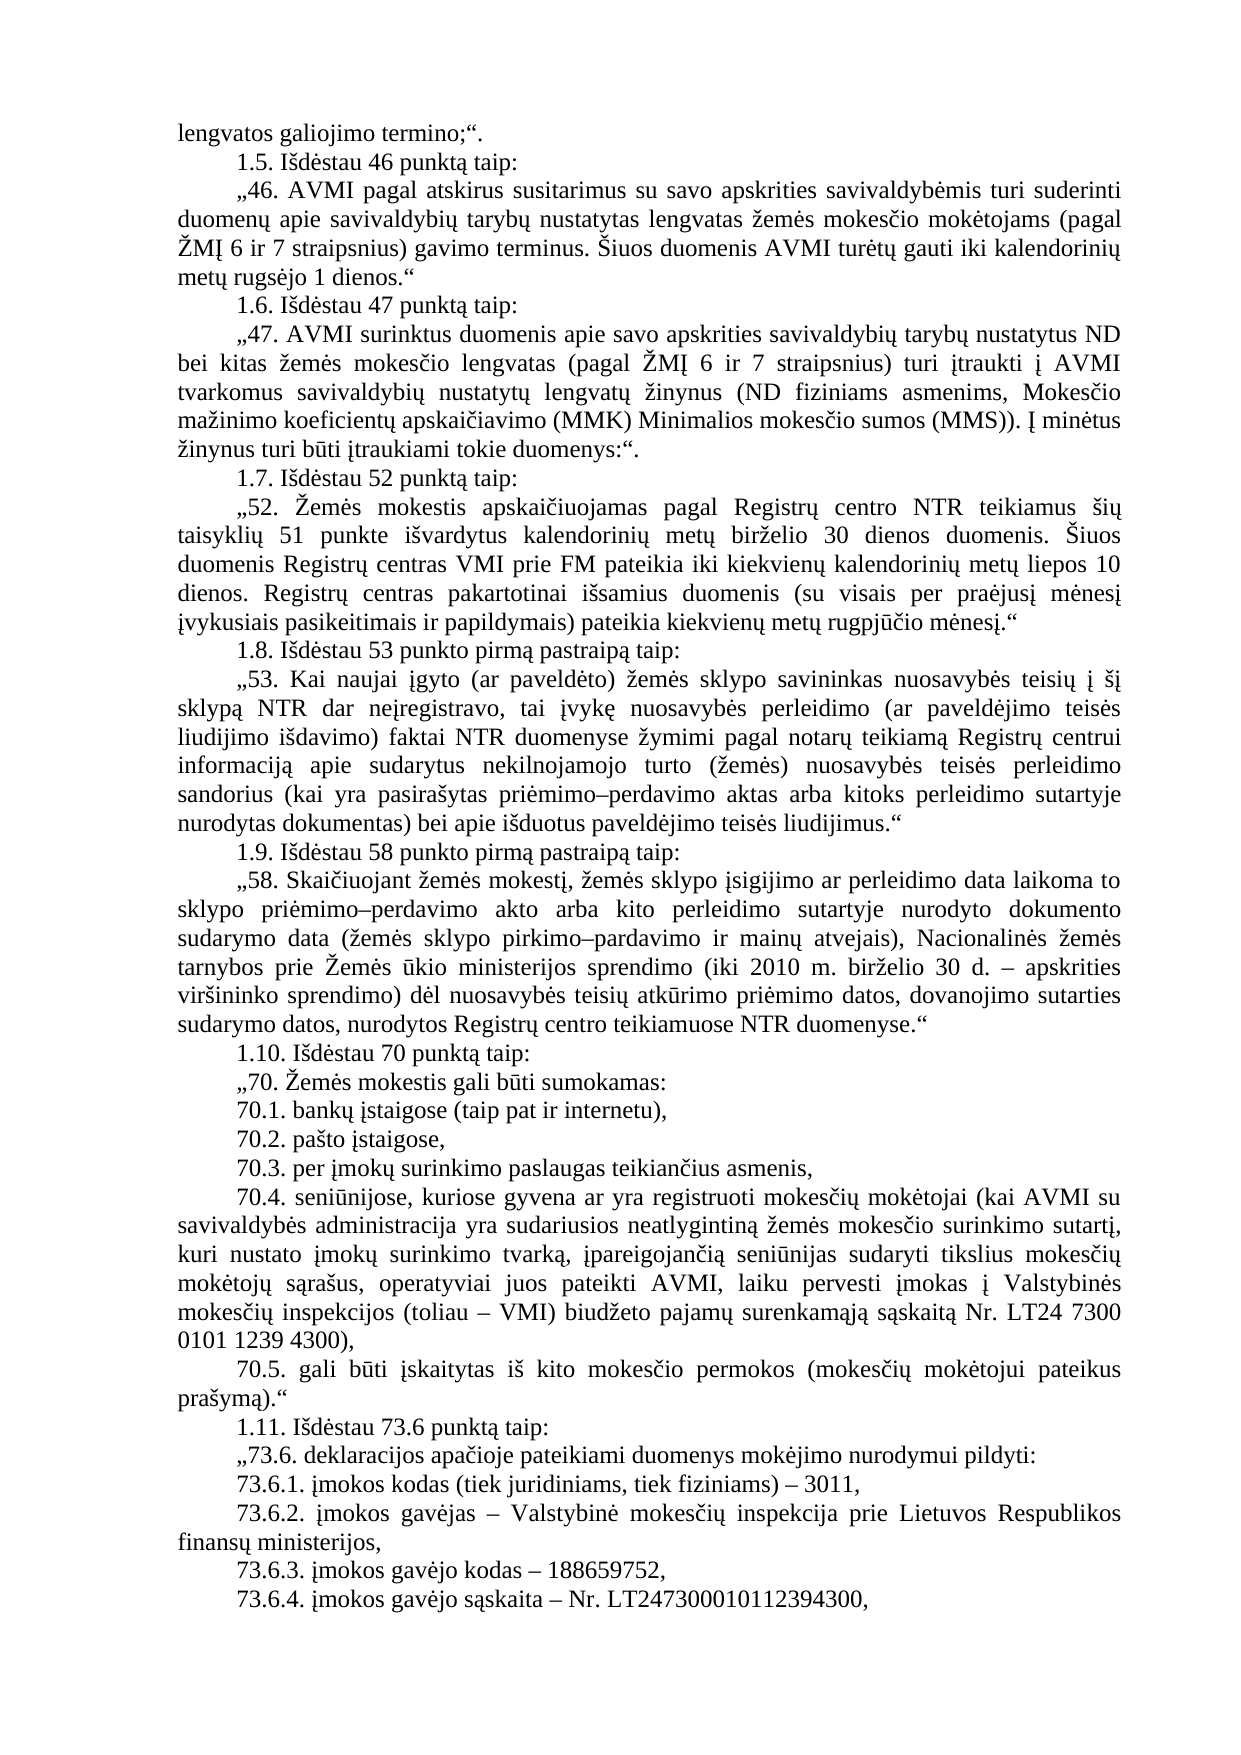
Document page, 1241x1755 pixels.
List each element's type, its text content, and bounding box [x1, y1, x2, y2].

text 70.5. gali būti įskaitytas iš kito mokesčio permokos (mokesčių mokėtojui pateikus prašymą).“ [177, 1354, 1122, 1412]
text 1.11. Išdėstau 73.6 punktą taip: [177, 1412, 1122, 1441]
text 1.9. Išdėstau 58 punkto pirmą pastraipą taip: [177, 837, 1122, 866]
text „70. Žemės mokestis gali būti sumokamas: [177, 1067, 1122, 1096]
text 70.1. bankų įstaigose (taip pat ir internetu), [177, 1096, 1122, 1124]
text 70.3. per įmokų surinkimo paslaugas teikiančius asmenis, [177, 1153, 1122, 1182]
text 73.6.4. įmokos gavėjo sąskaita – Nr. LT247300010112394300, [177, 1584, 1122, 1613]
text 1.7. Išdėstau 52 punktą taip: [177, 463, 1122, 492]
text 1.5. Išdėstau 46 punktą taip: [177, 147, 1122, 176]
text „46. AVMI pagal atskirus susitarimus su savo apskrities savivaldybėmis turi suderinti duomenų apie savivaldybių tarybų nustatytas lengvatas žemės mokesčio mokėtojams (pagal ŽMĮ 6 ir 7 straipsnius) gavimo terminus. Šiuos duomenis AVMI turėtų gauti iki kalendorinių metų rugsėjo 1 dienos.“ [177, 176, 1122, 291]
text 70.2. pašto įstaigose, [177, 1124, 1122, 1153]
text 73.6.2. įmokos gavėjas – Valstybinė mokesčių inspekcija prie Lietuvos Respublikos finansų ministerijos, [177, 1498, 1122, 1556]
text 73.6.3. įmokos gavėjo kodas – 188659752, [177, 1556, 1122, 1584]
text „47. AVMI surinktus duomenis apie savo apskrities savivaldybių tarybų nustatytus ND bei kitas žemės mokesčio lengvatas (pagal ŽMĮ 6 ir 7 straipsnius) turi įtraukti į AVMI tvarkomus savivaldybių nustatytų lengvatų žinynus (ND fiziniams asmenims, Mokesčio mažinimo koeficientų apskaičiavimo (MMK) Minimalios mokesčio sumos (MMS)). Į minėtus žinynus turi būti įtraukiami tokie duomenys:“. [177, 319, 1122, 463]
text 1.10. Išdėstau 70 punktą taip: [177, 1038, 1122, 1067]
text 70.4. seniūnijose, kuriose gyvena ar yra registruoti mokesčių mokėtojai (kai AVMI su savivaldybės administracija yra sudariusios neatlygintiną žemės mokesčio surinkimo sutartį, kuri nustato įmokų surinkimo tvarką, įpareigojančią seniūnijas sudaryti tikslius mokesčių mokėtojų sąrašus, operatyviai juos pateikti AVMI, laiku pervesti įmokas į Valstybinės mokesčių inspekcijos (toliau – VMI) biudžeto pajamų surenkamąją sąskaitą Nr. LT24 7300 0101 1239 4300), [177, 1182, 1122, 1354]
text 1.6. Išdėstau 47 punktą taip: [177, 291, 1122, 319]
text „53. Kai naujai įgyto (ar paveldėto) žemės sklypo savininkas nuosavybės teisių į šį sklypą NTR dar neįregistravo, tai įvykę nuosavybės perleidimo (ar paveldėjimo teisės liudijimo išdavimo) faktai NTR duomenyse žymimi pagal notarų teikiamą Registrų centrui informaciją apie sudarytus nekilnojamojo turto (žemės) nuosavybės teisės perleidimo sandorius (kai yra pasirašytas priėmimo–perdavimo aktas arba kitoks perleidimo sutartyje nurodytas dokumentas) bei apie išduotus paveldėjimo teisės liudijimus.“ [177, 664, 1122, 837]
text „73.6. deklaracijos apačioje pateikiami duomenys mokėjimo nurodymui pildyti: [177, 1441, 1122, 1469]
text lengvatos galiojimo termino;“. [177, 118, 1122, 147]
text 73.6.1. įmokos kodas (tiek juridiniams, tiek fiziniams) – 3011, [177, 1469, 1122, 1498]
text „58. Skaičiuojant žemės mokestį, žemės sklypo įsigijimo ar perleidimo data laikoma to sklypo priėmimo–perdavimo akto arba kito perleidimo sutartyje nurodyto dokumento sudarymo data (žemės sklypo pirkimo–pardavimo ir mainų atvejais), Nacionalinės žemės tarnybos prie Žemės ūkio ministerijos sprendimo (iki 2010 m. birželio 30 d. – apskrities viršininko sprendimo) dėl nuosavybės teisių atkūrimo priėmimo datos, dovanojimo sutarties sudarymo datos, nurodytos Registrų centro teikiamuose NTR duomenyse.“ [177, 866, 1122, 1038]
text „52. Žemės mokestis apskaičiuojamas pagal Registrų centro NTR teikiamus šių taisyklių 51 punkte išvardytus kalendorinių metų birželio 30 dienos duomenis. Šiuos duomenis Registrų centras VMI prie FM pateikia iki kiekvienų kalendorinių metų liepos 10 dienos. Registrų centras pakartotinai išsamius duomenis (su visais per praėjusį mėnesį įvykusiais pasikeitimais ir papildymais) pateikia kiekvienų metų rugpjūčio mėnesį.“ [177, 492, 1122, 636]
text 1.8. Išdėstau 53 punkto pirmą pastraipą taip: [177, 636, 1122, 664]
